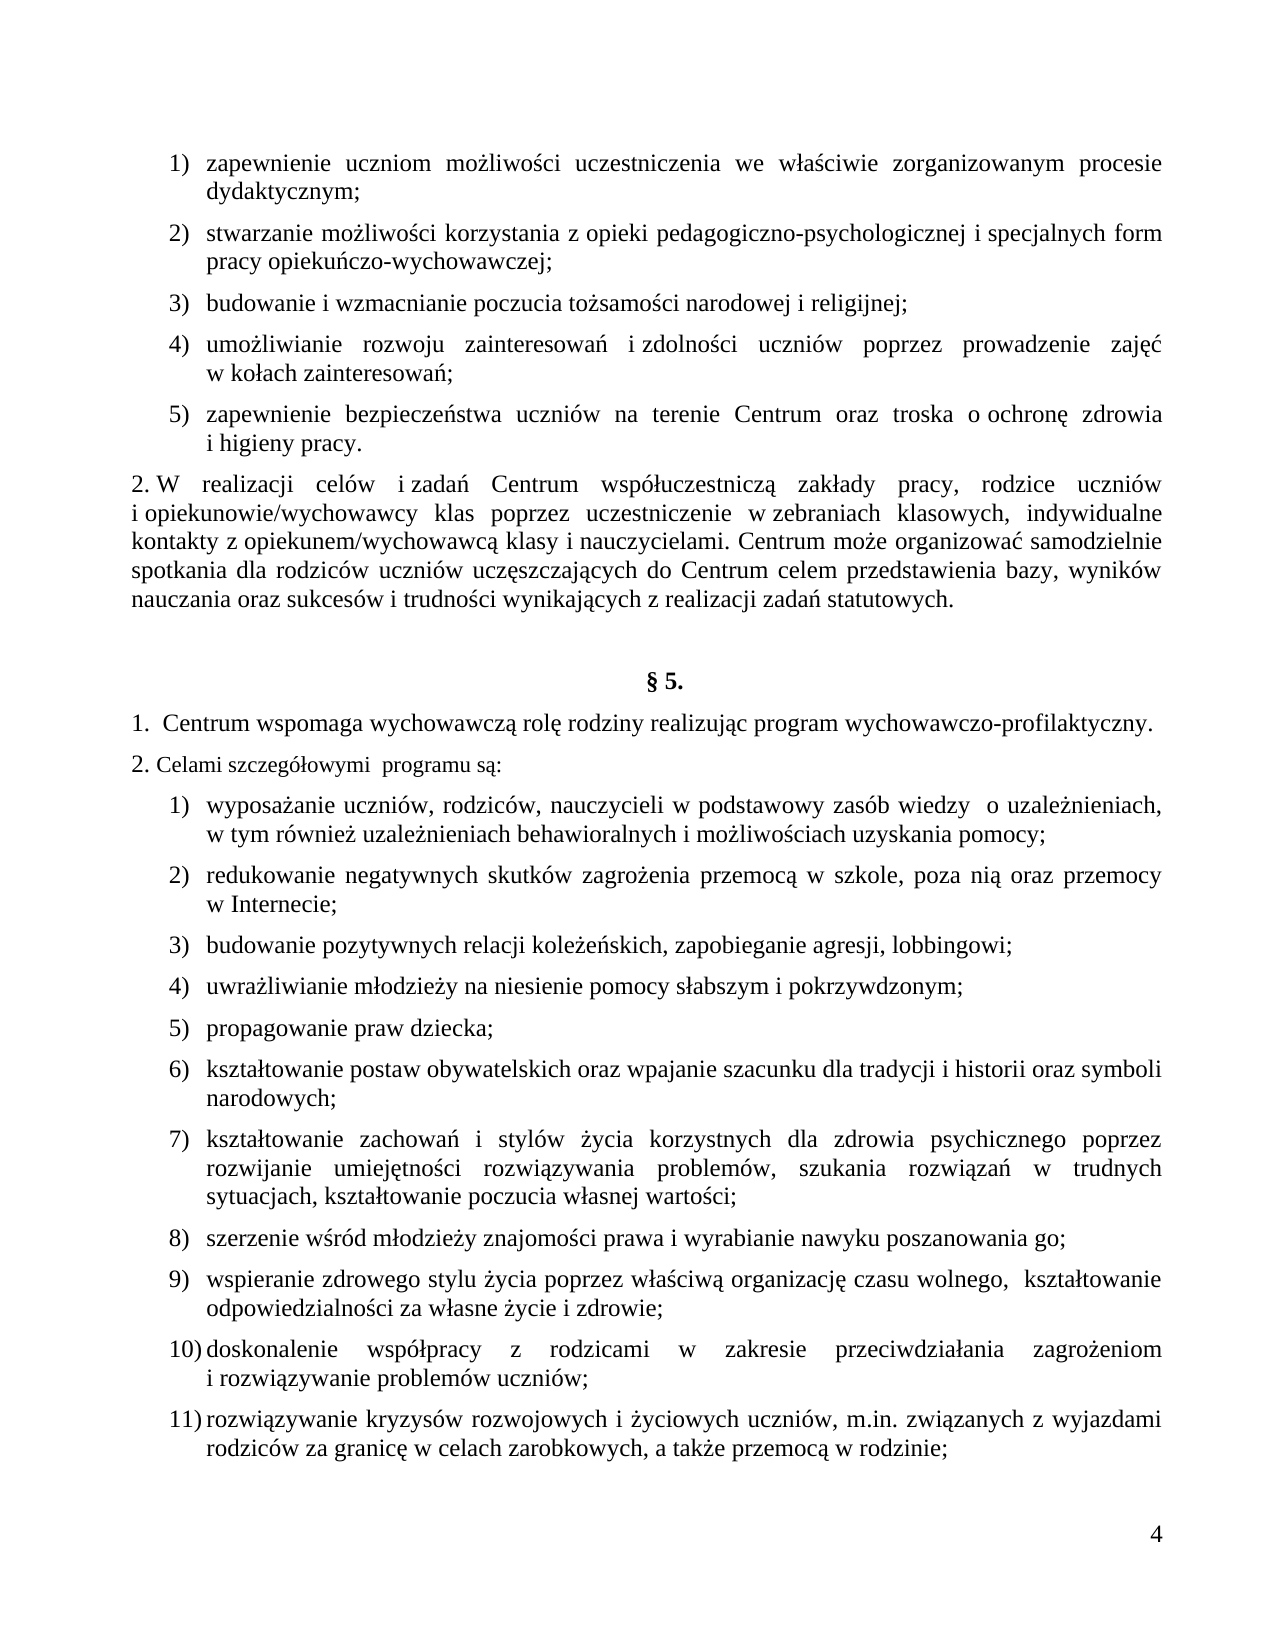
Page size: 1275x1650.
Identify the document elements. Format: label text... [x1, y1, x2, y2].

list wyposażanie uczniów, rodziców, nauczycieli w podstawowy zasób wiedzy o uzależnieniach, w tym również uzależnieniach behawioralnych i możliwościach uzyskania pomocy; [169, 790, 1162, 848]
list kształtowanie postaw obywatelskich oraz wpajanie szacunku dla tradycji i historii oraz symboli narodowych; [169, 1054, 1162, 1111]
text 2. W realizacji celów i zadań Centrum współuczestniczą zakłady pracy, rodzice uczniów i opiekunowie/wychowawcy klas poprzez uczestniczenie w zebraniach klasowych, indywidualne kontakty z opiekunem/wychowawcą klasy i nauczycielami. Centrum może organizować samodzielnie spotkania dla rodziców uczniów uczęszczających do Centrum celem przedstawienia bazy, wyników nauczania oraz sukcesów i trudności wynikających z realizacji zadań statutowych. [131, 469, 1162, 613]
list redukowanie negatywnych skutków zagrożenia przemocą w szkole, poza nią oraz przemocy w Internecie; [169, 860, 1162, 918]
list rozwiązywanie kryzysów rozwojowych i życiowych uczniów, m.in. związanych z wyjazdami rodziców za granicę w celach zarobkowych, a także przemocą w rodzinie; [169, 1404, 1162, 1461]
list budowanie pozytywnych relacji koleżeńskich, zapobieganie agresji, lobbingowi; [169, 930, 1162, 959]
text 1. Centrum wspomaga wychowawczą rolę rodziny realizując program wychowawczo-profilaktyczny. [131, 708, 1162, 736]
list doskonalenie współpracy z rodzicami w zakresie przeciwdziałania zagrożeniom i rozwiązywanie problemów uczniów; [169, 1334, 1162, 1391]
list budowanie i wzmacnianie poczucia tożsamości narodowej i religijnej; [169, 288, 1162, 316]
list umożliwianie rozwoju zainteresowań i zdolności uczniów poprzez prowadzenie zajęć w kołach zainteresowań; [169, 329, 1162, 386]
text 2. Celami szczegółowymi programu są: [131, 749, 1162, 778]
list uwrażliwianie młodzieży na niesienie pomocy słabszym i pokrzywdzonym; [169, 971, 1162, 1000]
list kształtowanie zachowań i stylów życia korzystnych dla zdrowia psychicznego poprzez rozwijanie umiejętności rozwiązywania problemów, szukania rozwiązań w trudnych sytuacjach, kształtowanie poczucia własnej wartości; [169, 1124, 1162, 1210]
text § 5. [131, 666, 1162, 695]
list stwarzanie możliwości korzystania z opieki pedagogiczno-psychologicznej i specjalnych form pracy opiekuńczo-wychowawczej; [169, 218, 1162, 275]
list wspieranie zdrowego stylu życia poprzez właściwą organizację czasu wolnego, kształtowanie odpowiedzialności za własne życie i zdrowie; [169, 1264, 1162, 1321]
list zapewnienie uczniom możliwości uczestniczenia we właściwie zorganizowanym procesie dydaktycznym; [169, 148, 1162, 205]
list szerzenie wśród młodzieży znajomości prawa i wyrabianie nawyku poszanowania go; [169, 1223, 1162, 1251]
list propagowanie praw dziecka; [169, 1013, 1162, 1041]
list zapewnienie bezpieczeństwa uczniów na terenie Centrum oraz troska o ochronę zdrowia i higieny pracy. [169, 399, 1162, 456]
